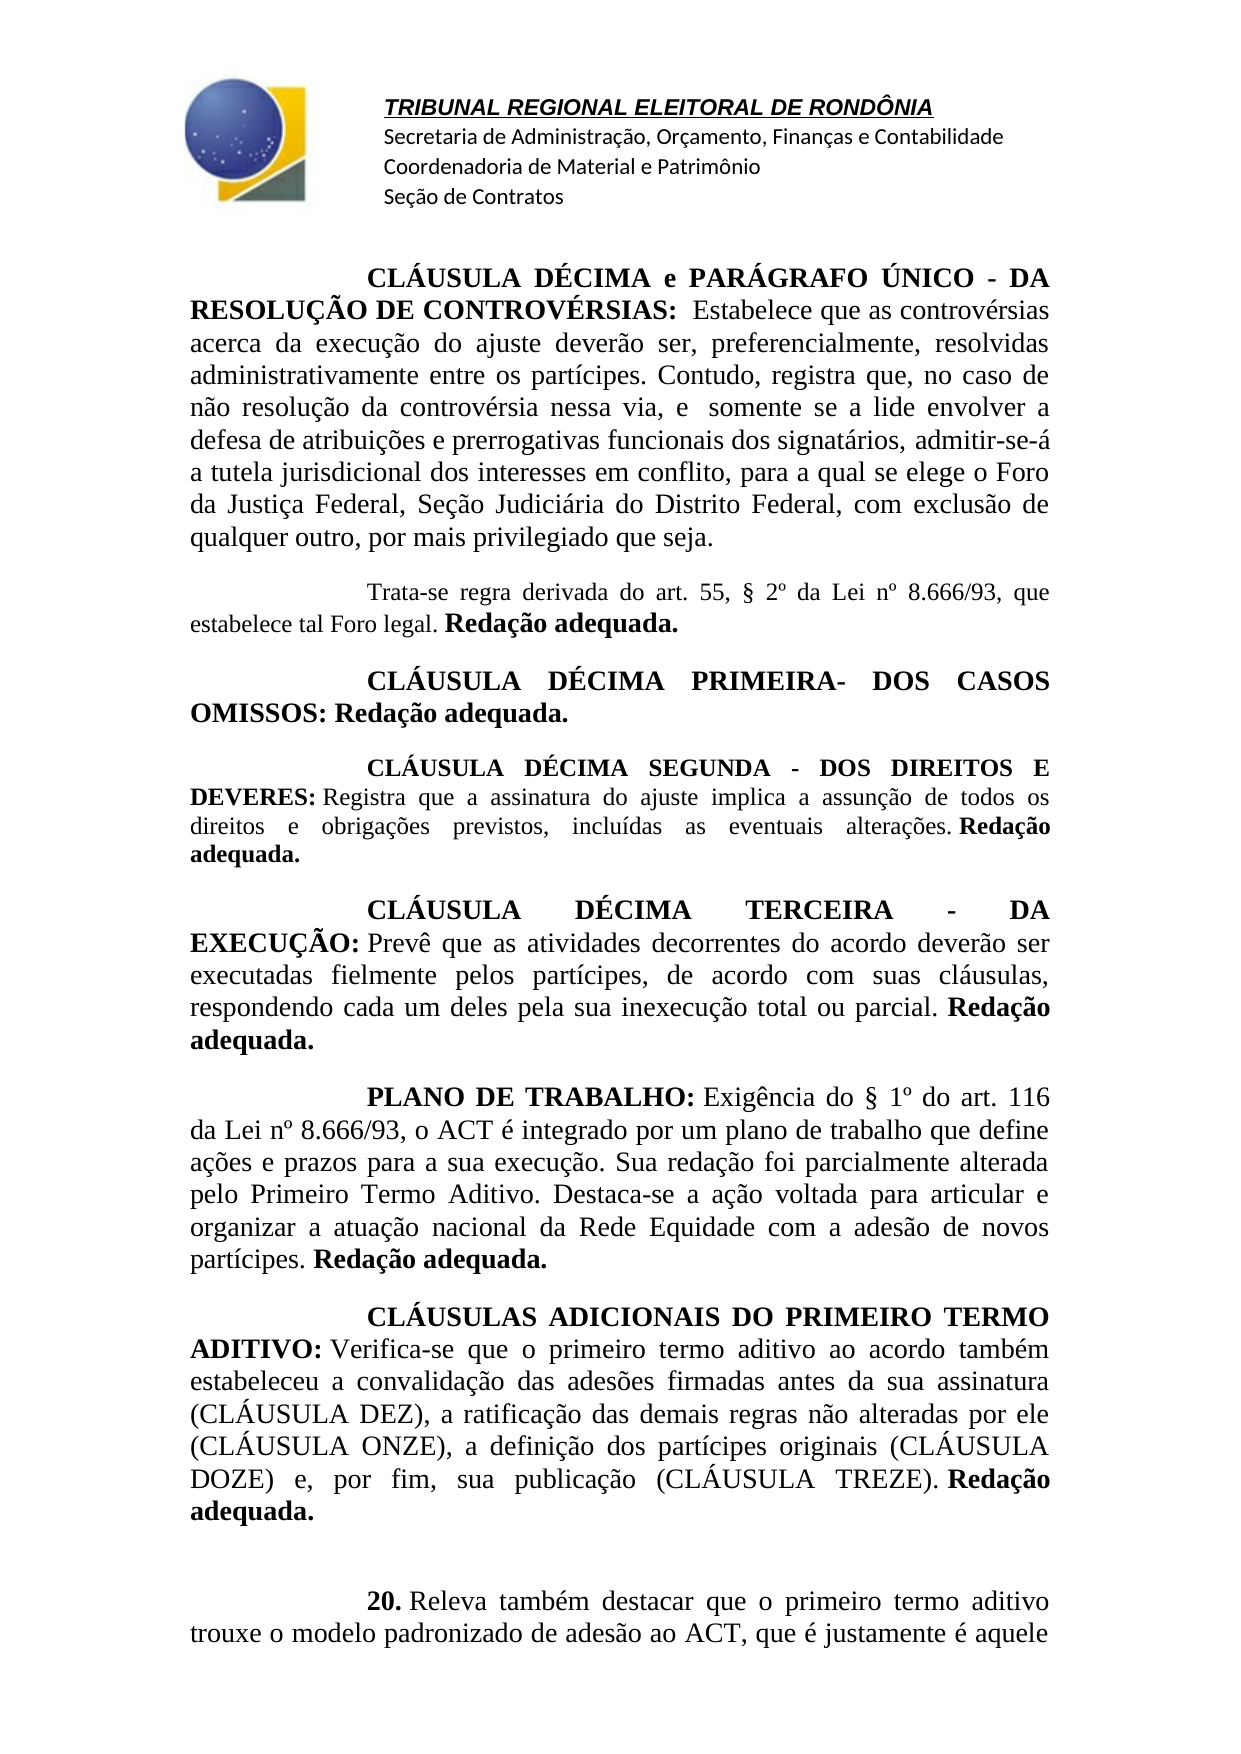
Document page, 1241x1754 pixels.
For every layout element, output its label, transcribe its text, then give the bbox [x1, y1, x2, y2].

text Trata-se regra derivada do art. 55, § 2º da Lei nº 8.666/93, que estabelece tal Foro legal. Redação adequada. [190, 577, 1051, 638]
text CLÁUSULA DÉCIMA TERCEIRA - DA EXECUÇÃO: Prevê que as atividades decorrentes do acordo deverão ser executadas fielmente pelos partícipes, de acordo com suas cláusulas, respondendo cada um deles pela sua inexecução total ou parcial. Redação adequada. [190, 893, 1051, 1055]
text CLÁUSULA DÉCIMA e PARÁGRAFO ÚNICO - DA RESOLUÇÃO DE CONTROVÉRSIAS: Estabelece que as controvérsias acerca da execução do ajuste deverão ser, preferencialmente, resolvidas administrativamente entre os partícipes. Contudo, registra que, no caso de não resolução da controvérsia nessa via, e somente se a lide envolver a defesa de atribuições e prerrogativas funcionais dos signatários, admitir-se-á a tutela jurisdicional dos interesses em conflito, para a qual se elege o Foro da Justiça Federal, Seção Judiciária do Distrito Federal, com exclusão de qualquer outro, por mais privilegiado que seja. [190, 261, 1051, 552]
text CLÁUSULA DÉCIMA PRIMEIRA- DOS CASOS OMISSOS: Redação adequada. [190, 663, 1051, 728]
text 20. Releva também destacar que o primeiro termo aditivo trouxe o modelo padronizado de adesão ao ACT, que é justamente é aquele [190, 1584, 1051, 1649]
text CLÁUSULAS ADICIONAIS DO PRIMEIRO TERMO ADITIVO: Verifica-se que o primeiro termo aditivo ao acordo também estabeleceu a convalidação das adesões firmadas antes da sua assinatura (CLÁUSULA DEZ), a ratificação das demais regras não alteradas por ele (CLÁUSULA ONZE), a definição dos partícipes originais (CLÁUSULA DOZE) e, por fim, sua publicação (CLÁUSULA TREZE). Redação adequada. [190, 1300, 1051, 1559]
text CLÁUSULA DÉCIMA SEGUNDA - DOS DIREITOS E DEVERES: Registra que a assinatura do ajuste implica a assunção de todos os direitos e obrigações previstos, incluídas as eventuais alterações. Redação adequada. [190, 753, 1051, 868]
text PLANO DE TRABALHO: Exigência do § 1º do art. 116 da Lei nº 8.666/93, o ACT é integrado por um plano de trabalho que define ações e prazos para a sua execução. Sua redação foi parcialmente alterada pelo Primeiro Termo Aditivo. Destaca-se a ação voltada para articular e organizar a atuação nacional da Rede Equidade com a adesão de novos partícipes. Redação adequada. [190, 1080, 1051, 1275]
